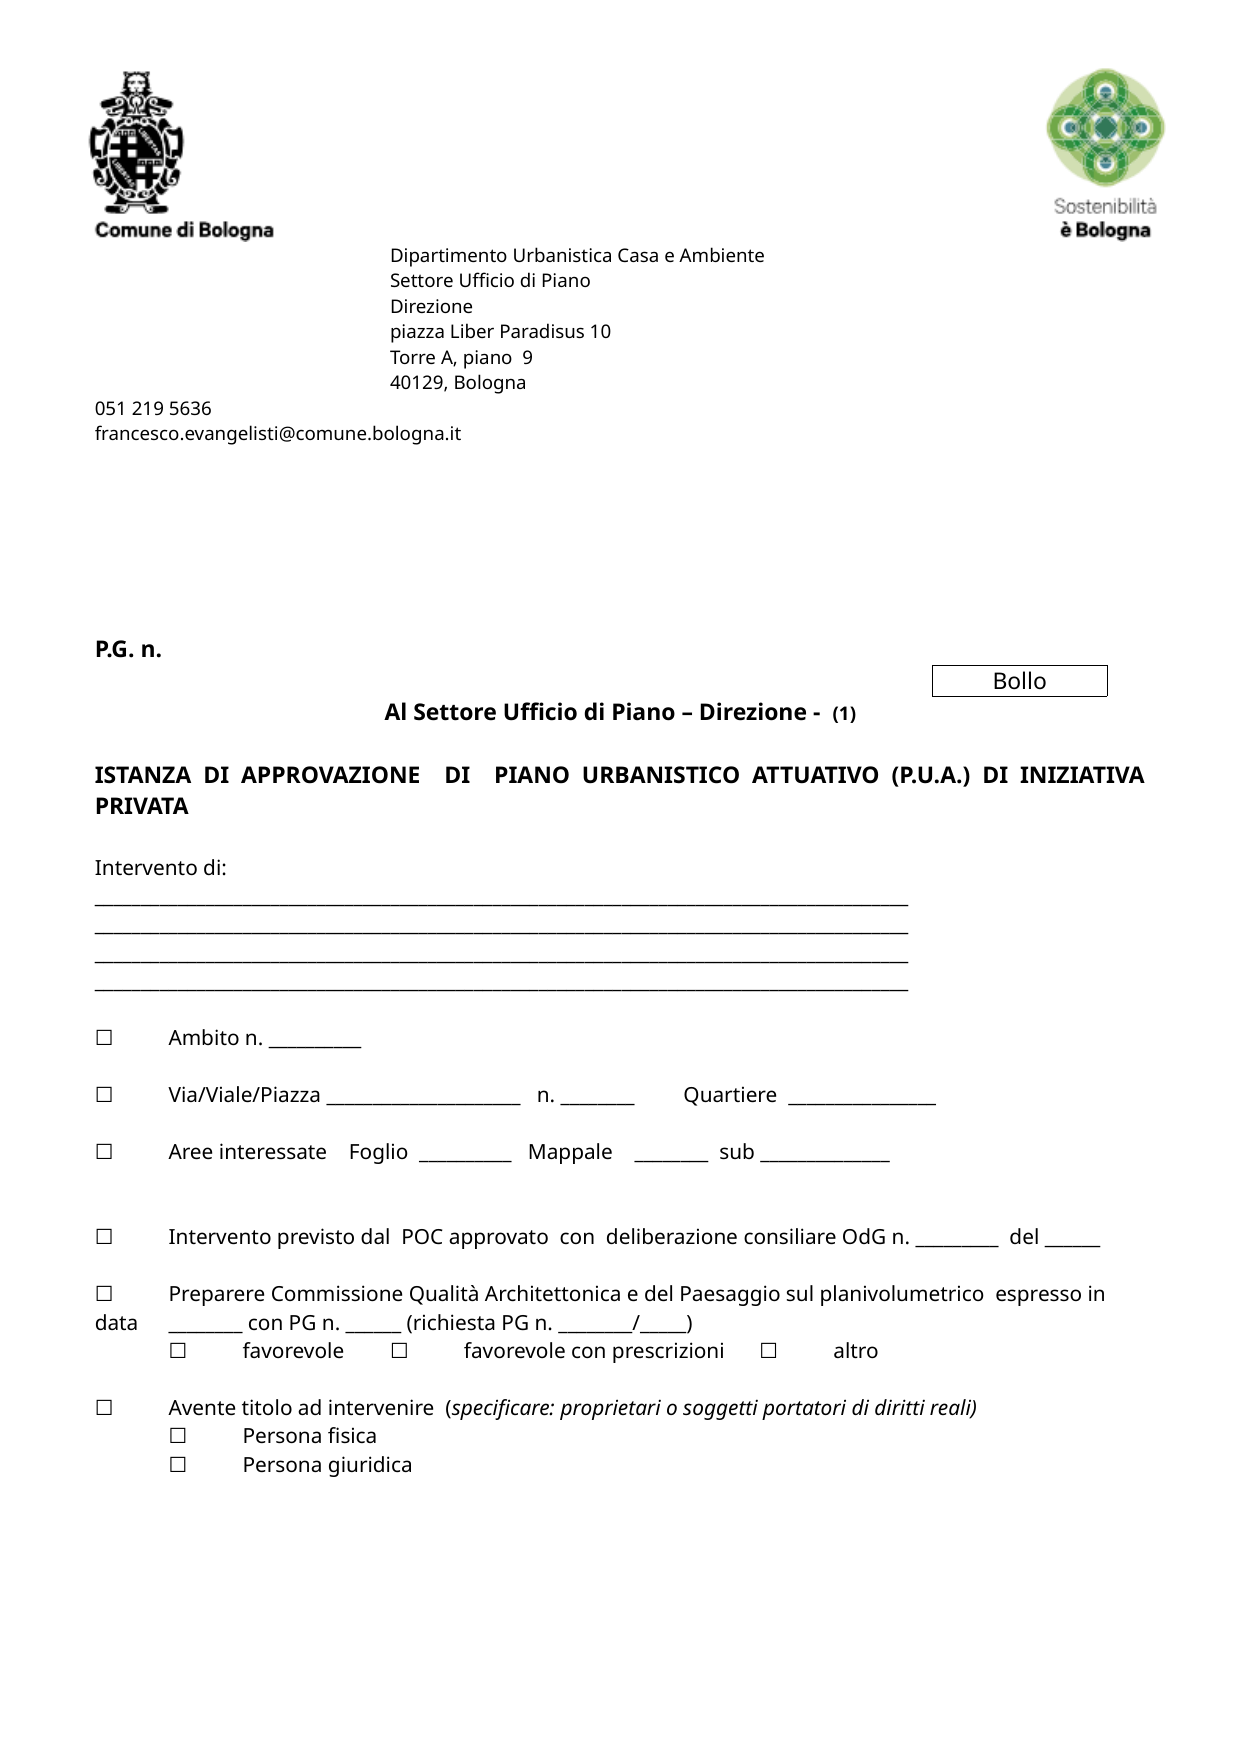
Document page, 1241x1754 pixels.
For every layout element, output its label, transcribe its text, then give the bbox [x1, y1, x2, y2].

text ________________________________________________________________________________________ [94, 881, 1146, 909]
text P.G. n. [94, 633, 1146, 665]
text Al Settore Ufficio di Piano – Direzione - (1) [94, 696, 1146, 728]
text ☐ Preparere Commissione Qualità Architettonica e del Paesaggio sul planivolumetrico espresso in data ________ con PG n. ______ (richiesta PG n. ________/_____) [94, 1279, 1146, 1336]
picture [0, 0, 1241, 242]
text ☐ Via/Viale/Piazza _____________________ n. ________ Quartiere ________________ [94, 1080, 1146, 1108]
text Intervento di: [94, 853, 1146, 881]
text ☐ Persona fisica [94, 1421, 1146, 1450]
table_header Bollo [933, 666, 1107, 696]
text ☐ Persona giuridica [94, 1450, 1146, 1478]
text ________________________________________________________________________________________ [94, 938, 1146, 966]
text ☐ Ambito n. __________ [94, 1023, 1146, 1052]
text ________________________________________________________________________________________ [94, 909, 1146, 938]
text ☐ Intervento previsto dal POC approvato con deliberazione consiliare OdG n. _________ del ______ [94, 1222, 1146, 1251]
text ☐ Aree interessate Foglio __________ Mappale ________ sub ______________ [94, 1137, 1146, 1165]
text ☐ Avente titolo ad intervenire (specificare: proprietari o soggetti portatori di diritti reali) [94, 1393, 1146, 1421]
text ☐ favorevole ☐ favorevole con prescrizioni ☐ altro [94, 1336, 1146, 1364]
text ISTANZA DI APPROVAZIONE DI PIANO URBANISTICO ATTUATIVO (P.U.A.) DI INIZIATIVA PRIVATA [94, 759, 1146, 821]
text ________________________________________________________________________________________ [94, 966, 1146, 995]
